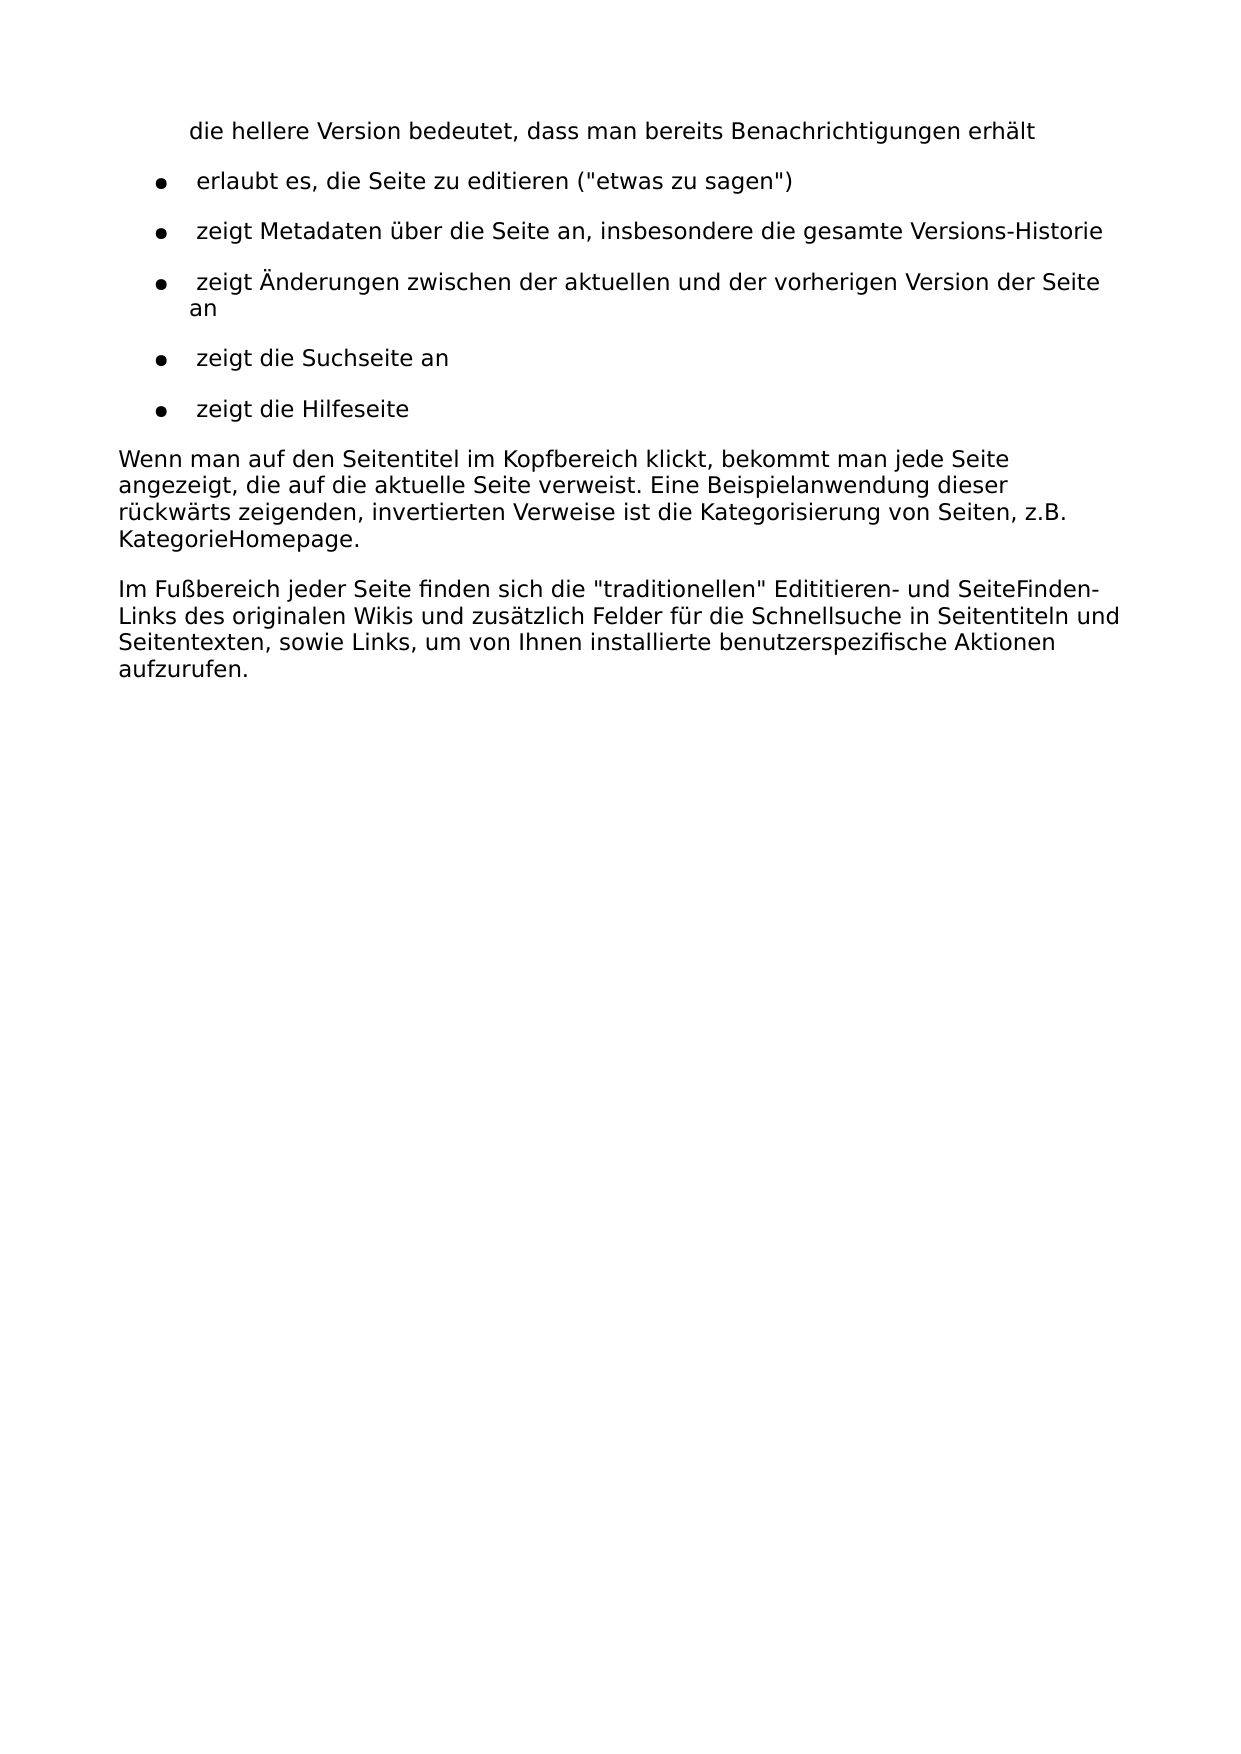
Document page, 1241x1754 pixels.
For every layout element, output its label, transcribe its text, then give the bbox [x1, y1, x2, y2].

list zeigt Änderungen zwischen der aktuellen und der vorherigen Version der Seite an [153, 269, 1122, 322]
text Im Fußbereich jeder Seite finden sich die "traditionellen" Edititieren- und SeiteFinden-Links des originalen Wikis und zusätzlich Felder für die Schnellsuche in Seitentiteln und Seitentexten, sowie Links, um von Ihnen installierte benutzerspezifische Aktionen aufzurufen. [118, 576, 1122, 683]
list zeigt die Suchseite an [153, 346, 1122, 372]
list die hellere Version bedeutet, dass man bereits Benachrichtigungen erhält [153, 118, 1122, 145]
text Wenn man auf den Seitentitel im Kopfbereich klickt, bekommt man jede Seite angezeigt, die auf die aktuelle Seite verweist. Eine Beispielanwendung dieser rückwärts zeigenden, invertierten Verweise ist die Kategorisierung von Seiten, z.B. KategorieHomepage. [118, 446, 1122, 553]
list erlaubt es, die Seite zu editieren ("etwas zu sagen") [153, 168, 1122, 195]
list zeigt Metadaten über die Seite an, insbesondere die gesamte Versions-Historie [153, 218, 1122, 245]
list zeigt die Hilfeseite [153, 396, 1122, 422]
